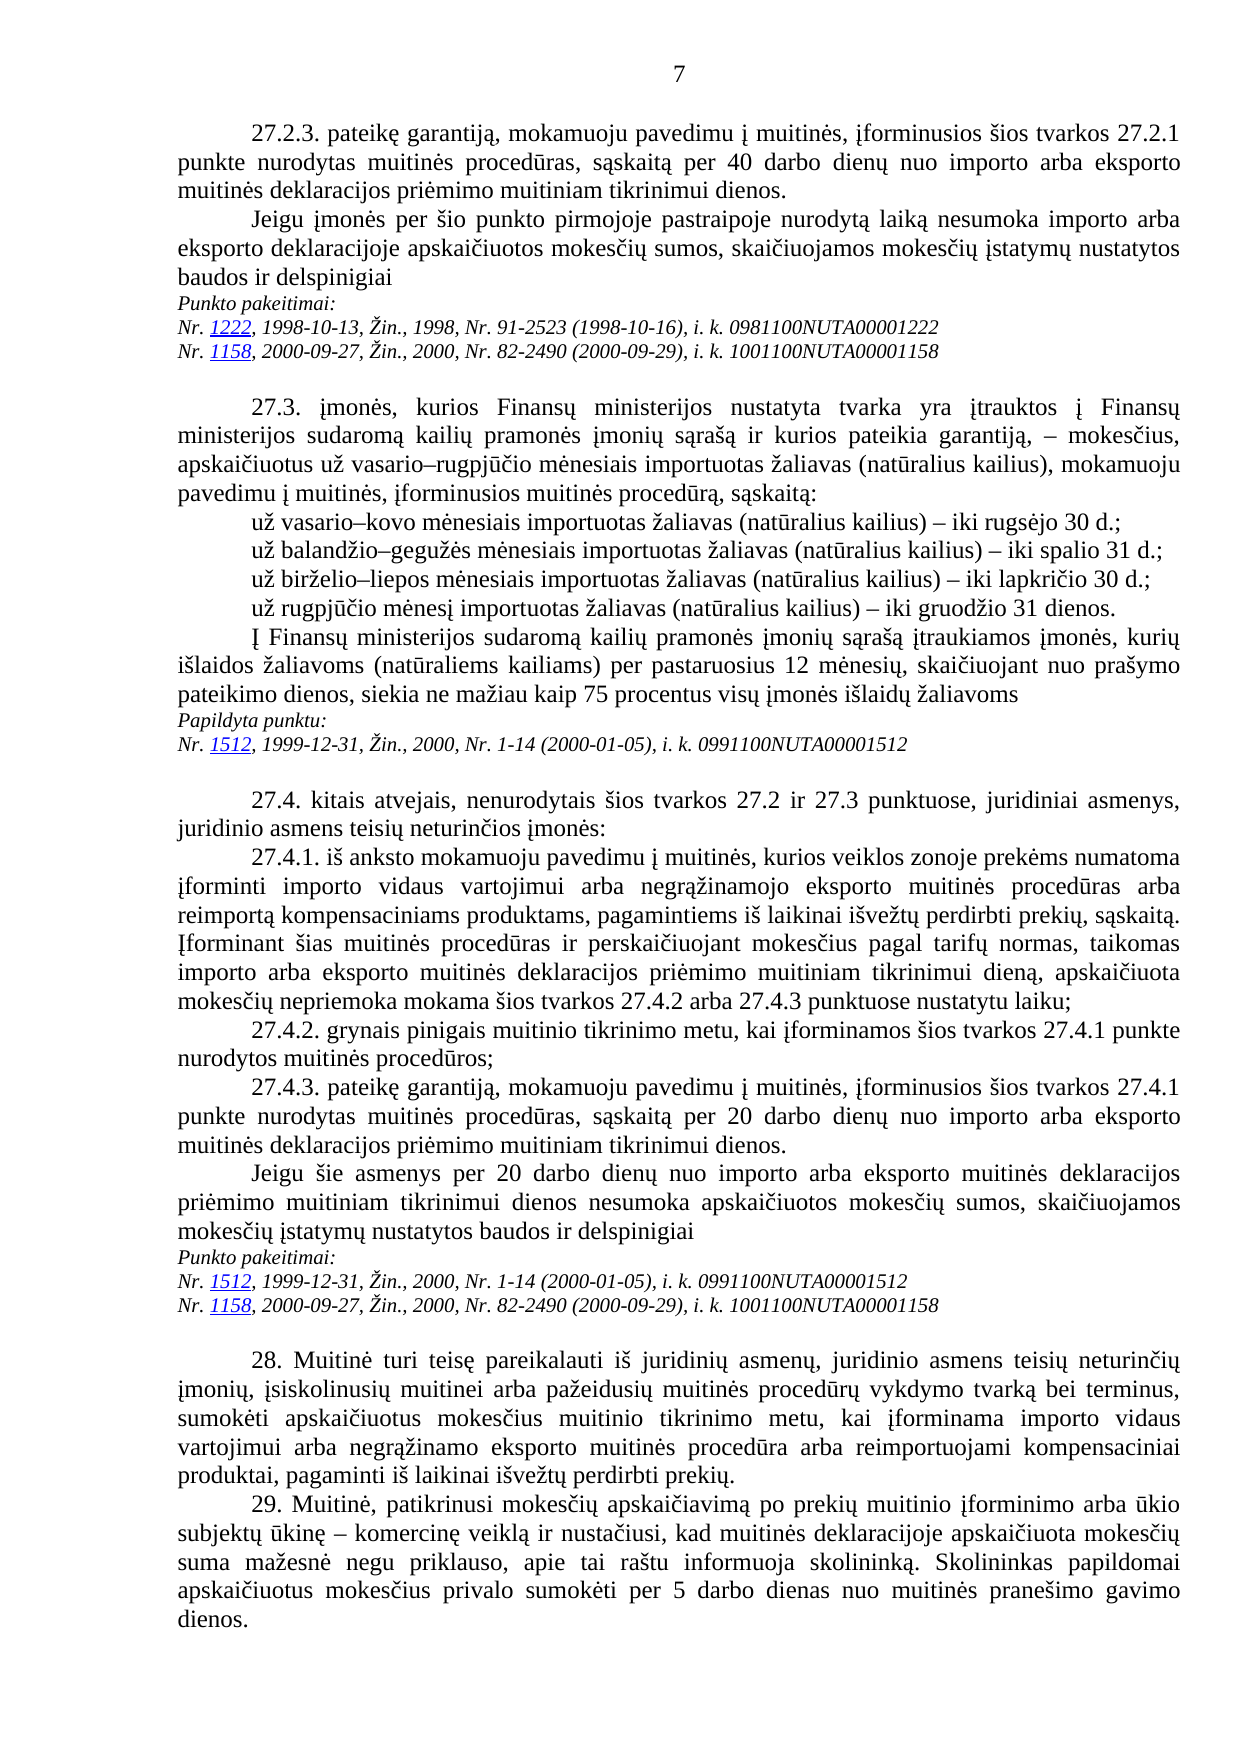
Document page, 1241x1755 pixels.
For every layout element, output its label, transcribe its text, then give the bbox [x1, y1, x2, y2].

text 29. Muitinė, patikrinusi mokesčių apskaičiavimą po prekių muitinio įforminimo arba ūkio subjektų ūkinę – komercinę veiklą ir nustačiusi, kad muitinės deklaracijoje apskaičiuota mokesčių suma mažesnė negu priklauso, apie tai raštu informuoja skolininką. Skolininkas papildomai apskaičiuotus mokesčius privalo sumokėti per 5 darbo dienas nuo muitinės pranešimo gavimo dienos. [177, 1489, 1181, 1633]
text Į Finansų ministerijos sudaromą kailių pramonės įmonių sąrašą įtraukiamos įmonės, kurių išlaidos žaliavoms (natūraliems kailiams) per pastaruosius 12 mėnesių, skaičiuojant nuo prašymo pateikimo dienos, siekia ne mažiau kaip 75 procentus visų įmonės išlaidų žaliavoms [177, 622, 1181, 708]
text 27.4.1. iš anksto mokamuoju pavedimu į muitinės, kurios veiklos zonoje prekėms numatoma įforminti importo vidaus vartojimui arba negrąžinamojo eksporto muitinės procedūras arba reimportą kompensaciniams produktams, pagamintiems iš laikinai išvežtų perdirbti prekių, sąskaitą. Įforminant šias muitinės procedūras ir perskaičiuojant mokesčius pagal tarifų normas, taikomas importo arba eksporto muitinės deklaracijos priėmimo muitiniam tikrinimui dieną, apskaičiuota mokesčių nepriemoka mokama šios tvarkos 27.4.2 arba 27.4.3 punktuose nustatytu laiku; [177, 842, 1181, 1015]
text 28. Muitinė turi teisę pareikalauti iš juridinių asmenų, juridinio asmens teisių neturinčių įmonių, įsiskolinusių muitinei arba pažeidusių muitinės procedūrų vykdymo tvarką bei terminus, sumokėti apskaičiuotus mokesčius muitinio tikrinimo metu, kai įforminama importo vidaus vartojimui arba negrąžinamo eksporto muitinės procedūra arba reimportuojami kompensaciniai produktai, pagaminti iš laikinai išvežtų perdirbti prekių. [177, 1346, 1181, 1489]
text Jeigu šie asmenys per 20 darbo dienų nuo importo arba eksporto muitinės deklaracijos priėmimo muitiniam tikrinimui dienos nesumoka apskaičiuotos mokesčių sumos, skaičiuojamos mokesčių įstatymų nustatytos baudos ir delspinigiai [177, 1158, 1181, 1245]
text Nr. 1512, 1999-12-31, Žin., 2000, Nr. 1-14 (2000-01-05), i. k. 0991100NUTA00001512 [177, 1269, 1181, 1293]
text už birželio–liepos mėnesiais importuotas žaliavas (natūralius kailius) – iki lapkričio 30 d.; [177, 564, 1181, 593]
text už rugpjūčio mėnesį importuotas žaliavas (natūralius kailius) – iki gruodžio 31 dienos. [177, 593, 1181, 622]
text Papildyta punktu: [177, 708, 1181, 732]
text už balandžio–gegužės mėnesiais importuotas žaliavas (natūralius kailius) – iki spalio 31 d.; [177, 535, 1181, 564]
text Nr. 1158, 2000-09-27, Žin., 2000, Nr. 82-2490 (2000-09-29), i. k. 1001100NUTA00001158 [177, 1293, 1181, 1317]
text Jeigu įmonės per šio punkto pirmojoje pastraipoje nurodytą laiką nesumoka importo arba eksporto deklaracijoje apskaičiuotos mokesčių sumos, skaičiuojamos mokesčių įstatymų nustatytos baudos ir delspinigiai [177, 204, 1181, 291]
text Nr. 1158, 2000-09-27, Žin., 2000, Nr. 82-2490 (2000-09-29), i. k. 1001100NUTA00001158 [177, 339, 1181, 363]
text Nr. 1222, 1998-10-13, Žin., 1998, Nr. 91-2523 (1998-10-16), i. k. 0981100NUTA00001222 [177, 315, 1181, 339]
text Nr. 1512, 1999-12-31, Žin., 2000, Nr. 1-14 (2000-01-05), i. k. 0991100NUTA00001512 [177, 732, 1181, 756]
text 27.2.3. pateikę garantiją, mokamuoju pavedimu į muitinės, įforminusios šios tvarkos 27.2.1 punkte nurodytas muitinės procedūras, sąskaitą per 40 darbo dienų nuo importo arba eksporto muitinės deklaracijos priėmimo muitiniam tikrinimui dienos. [177, 118, 1181, 204]
text 27.4.3. pateikę garantiją, mokamuoju pavedimu į muitinės, įforminusios šios tvarkos 27.4.1 punkte nurodytas muitinės procedūras, sąskaitą per 20 darbo dienų nuo importo arba eksporto muitinės deklaracijos priėmimo muitiniam tikrinimui dienos. [177, 1072, 1181, 1158]
text 27.3. įmonės, kurios Finansų ministerijos nustatyta tvarka yra įtrauktos į Finansų ministerijos sudaromą kailių pramonės įmonių sąrašą ir kurios pateikia garantiją, – mokesčius, apskaičiuotus už vasario–rugpjūčio mėnesiais importuotas žaliavas (natūralius kailius), mokamuoju pavedimu į muitinės, įforminusios muitinės procedūrą, sąskaitą: [177, 392, 1181, 507]
text 27.4. kitais atvejais, nenurodytais šios tvarkos 27.2 ir 27.3 punktuose, juridiniai asmenys, juridinio asmens teisių neturinčios įmonės: [177, 785, 1181, 842]
text už vasario–kovo mėnesiais importuotas žaliavas (natūralius kailius) – iki rugsėjo 30 d.; [177, 507, 1181, 535]
text Punkto pakeitimai: [177, 291, 1181, 315]
text 27.4.2. grynais pinigais muitinio tikrinimo metu, kai įforminamos šios tvarkos 27.4.1 punkte nurodytos muitinės procedūros; [177, 1015, 1181, 1072]
text Punkto pakeitimai: [177, 1245, 1181, 1269]
